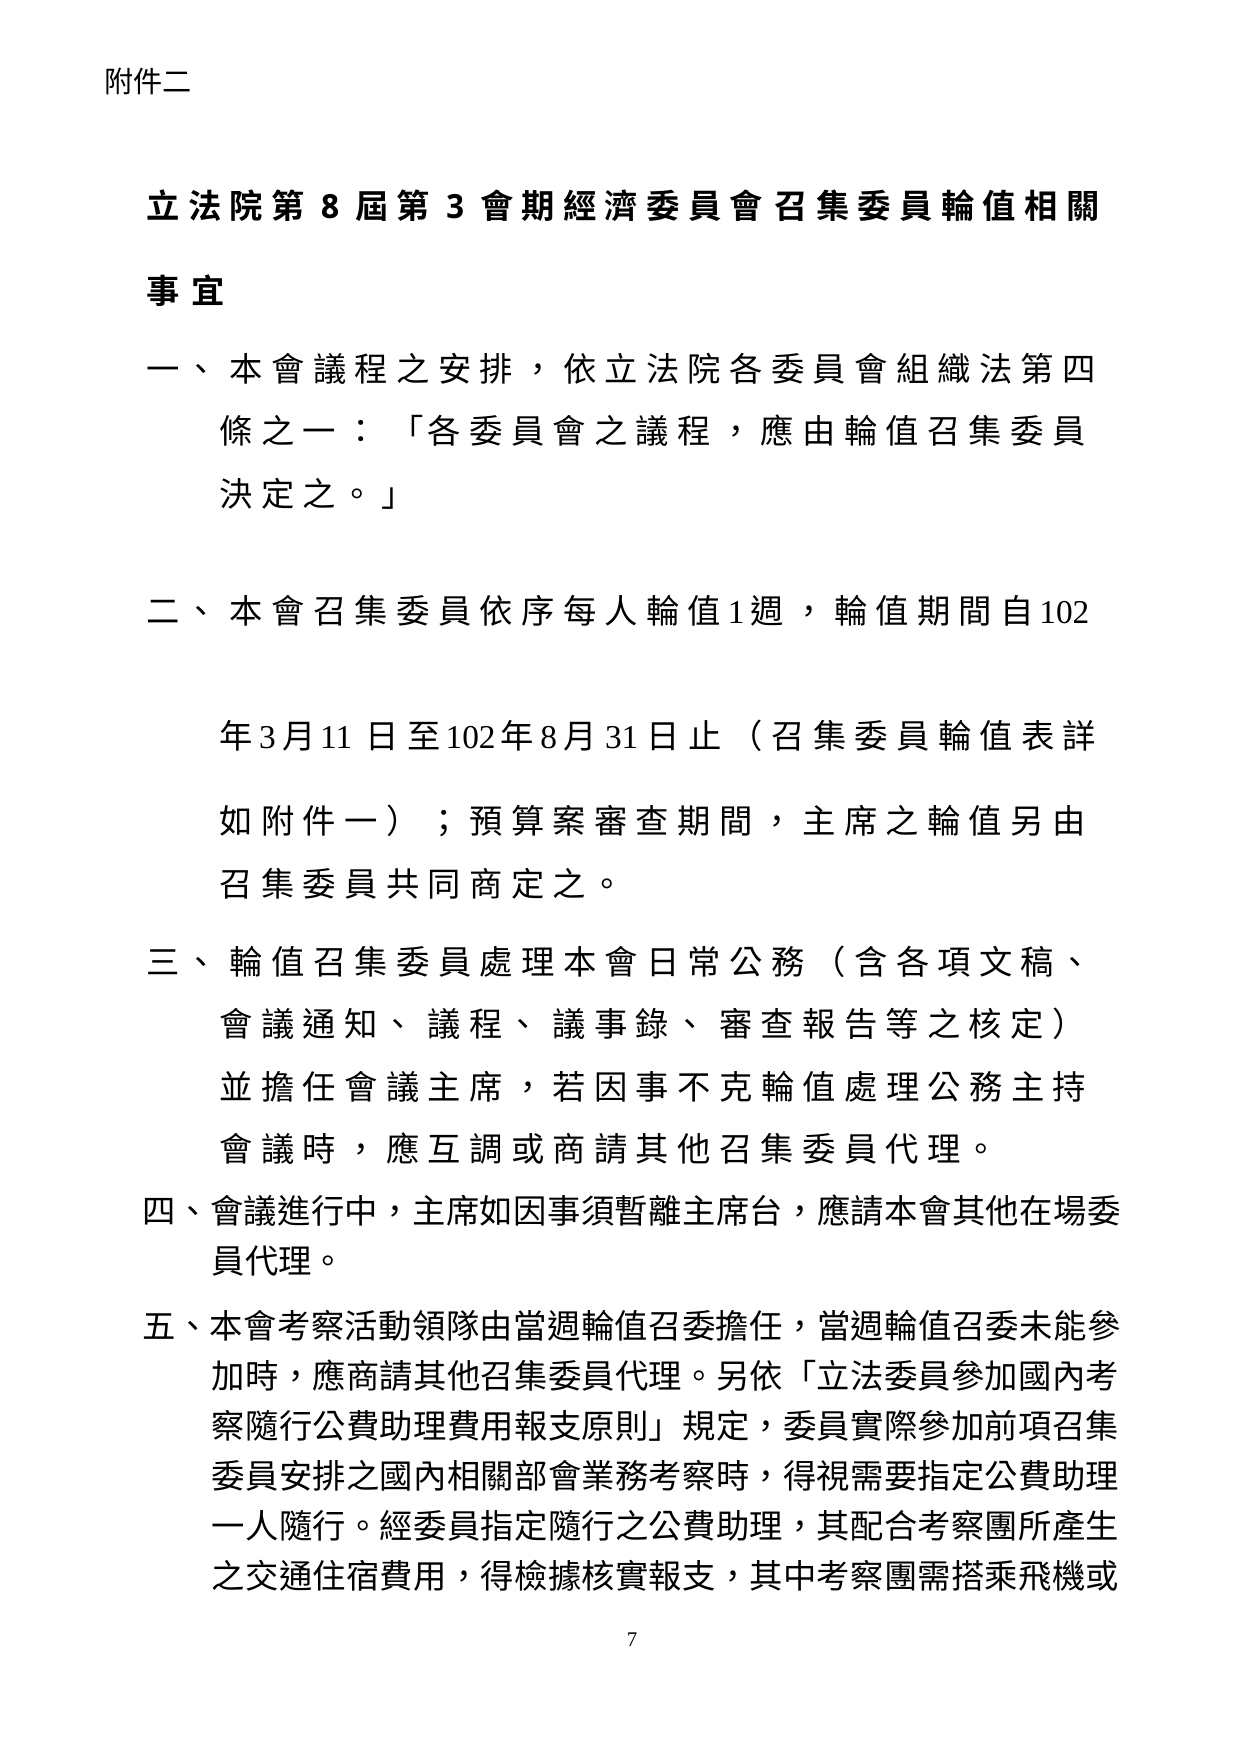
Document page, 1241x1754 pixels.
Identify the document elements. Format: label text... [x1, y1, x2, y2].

text 四、會議進行中，主席如因事須暫離主席台，應請本會其他在場委員代理。 [142, 1183, 1121, 1283]
text 五、本會考察活動領隊由當週輪值召委擔任，當週輪值召委未能參加時，應商請其他召集委員代理。另依「立法委員參加國內考察隨行公費助理費用報支原則」規定，委員實際參加前項召集委員安排之國內相關部會業務考察時，得視需要指定公費助理一人隨行。經委員指定隨行之公費助理，其配合考察團所產生之交通住宿費用，得檢據核實報支，其中考察團需搭乘飛機或 [142, 1298, 1121, 1598]
text 一、本會議程之安排，依立法院各委員會組織法第四條之一：「各委員會之議程，應由輪值召集委員決定之。」 [142, 325, 1121, 512]
text 立法院第8屆第3會期經濟委員會召集委員輪值相關事宜 [142, 122, 1121, 310]
text 三、輪值召集委員處理本會日常公務（含各項文稿、會議通知、議程、議事錄、審查報告等之核定）並擔任會議主席，若因事不克輪值處理公務主持會議時，應互調或商請其他召集委員代理。 [142, 918, 1121, 1168]
text 二、本會召集委員依序每人輪值1週，輪值期間自102年3月11 日至102年8月31日止（召集委員輪值表詳如附件一）；預算案審查期間，主席之輪值另由召集委員共同商定之。 [142, 528, 1121, 903]
